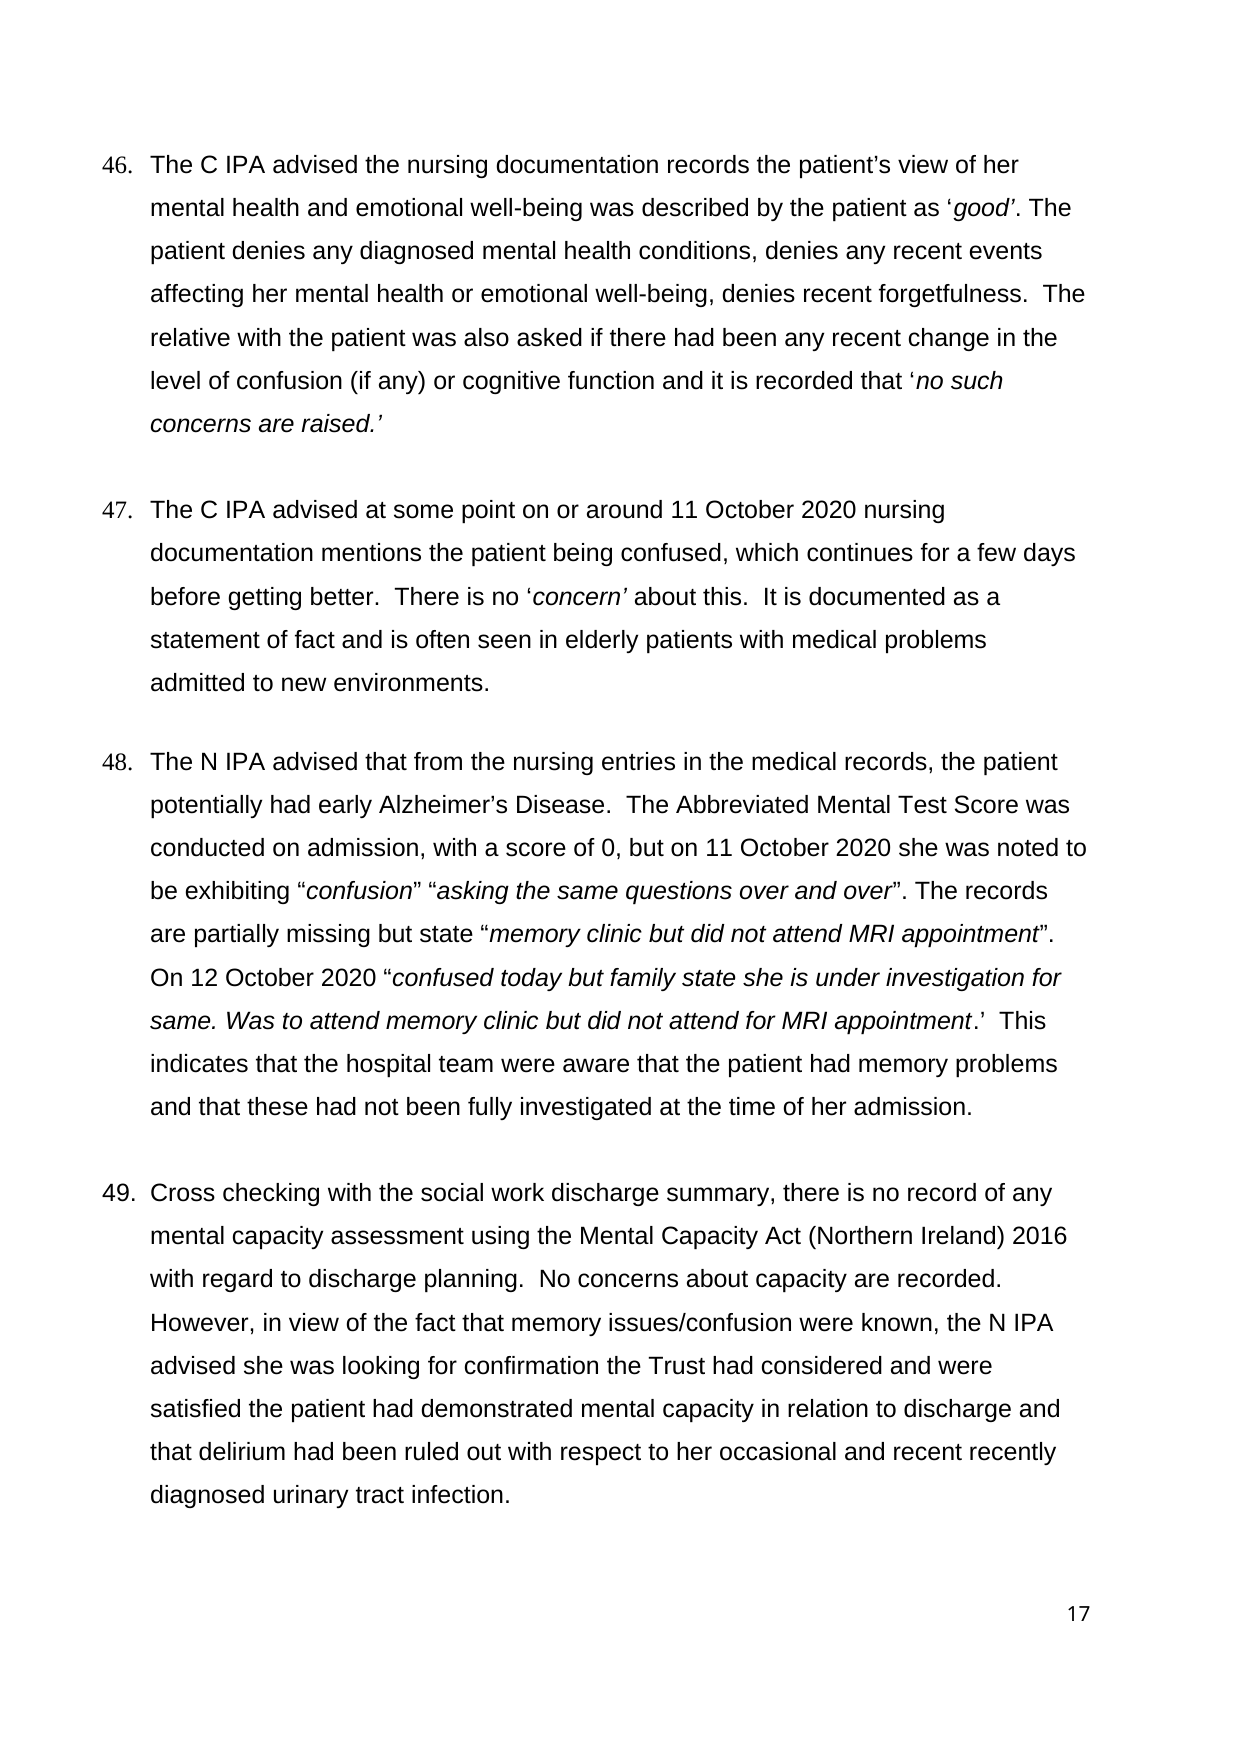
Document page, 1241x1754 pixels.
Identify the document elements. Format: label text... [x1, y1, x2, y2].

list The C IPA advised at some point on or around 11 October 2020 nursing documentation mentions the patient being confused, which continues for a few days before getting better. There is no ‘concern’ about this. It is documented as a statement of fact and is often seen in elderly patients with medical problems admitted to new environments. [102, 495, 1090, 696]
list The C IPA advised the nursing documentation records the patient’s view of her mental health and emotional well-being was described by the patient as ‘good’. The patient denies any diagnosed mental health conditions, denies any recent events affecting her mental health or emotional well-being, denies recent forgetfulness. The relative with the patient was also asked if there had been any recent change in the level of confusion (if any) or cognitive function and it is recorded that ‘no such concerns are raised.’ [102, 150, 1090, 438]
list Cross checking with the social work discharge summary, there is no record of any mental capacity assessment using the Mental Capacity Act (Northern Ireland) 2016 with regard to discharge planning. No concerns about capacity are recorded. However, in view of the fact that memory issues/confusion were known, the N IPA advised she was looking for confirmation the Trust had considered and were satisfied the patient had demonstrated mental capacity in relation to discharge and that delirium had been ruled out with respect to her occasional and recent recently diagnosed urinary tract infection. [102, 1178, 1090, 1509]
list The N IPA advised that from the nursing entries in the medical records, the patient potentially had early Alzheimer’s Disease. The Abbreviated Mental Test Score was conducted on admission, with a score of 0, but on 11 October 2020 she was noted to be exhibiting “confusion” “asking the same questions over and over”. The records are partially missing but state “memory clinic but did not attend MRI appointment”. On 12 October 2020 “confused today but family state she is under investigation for same. Was to attend memory clinic but did not attend for MRI appointment.’ This indicates that the hospital team were aware that the patient had memory problems and that these had not been fully investigated at the time of her admission. [102, 747, 1090, 1121]
